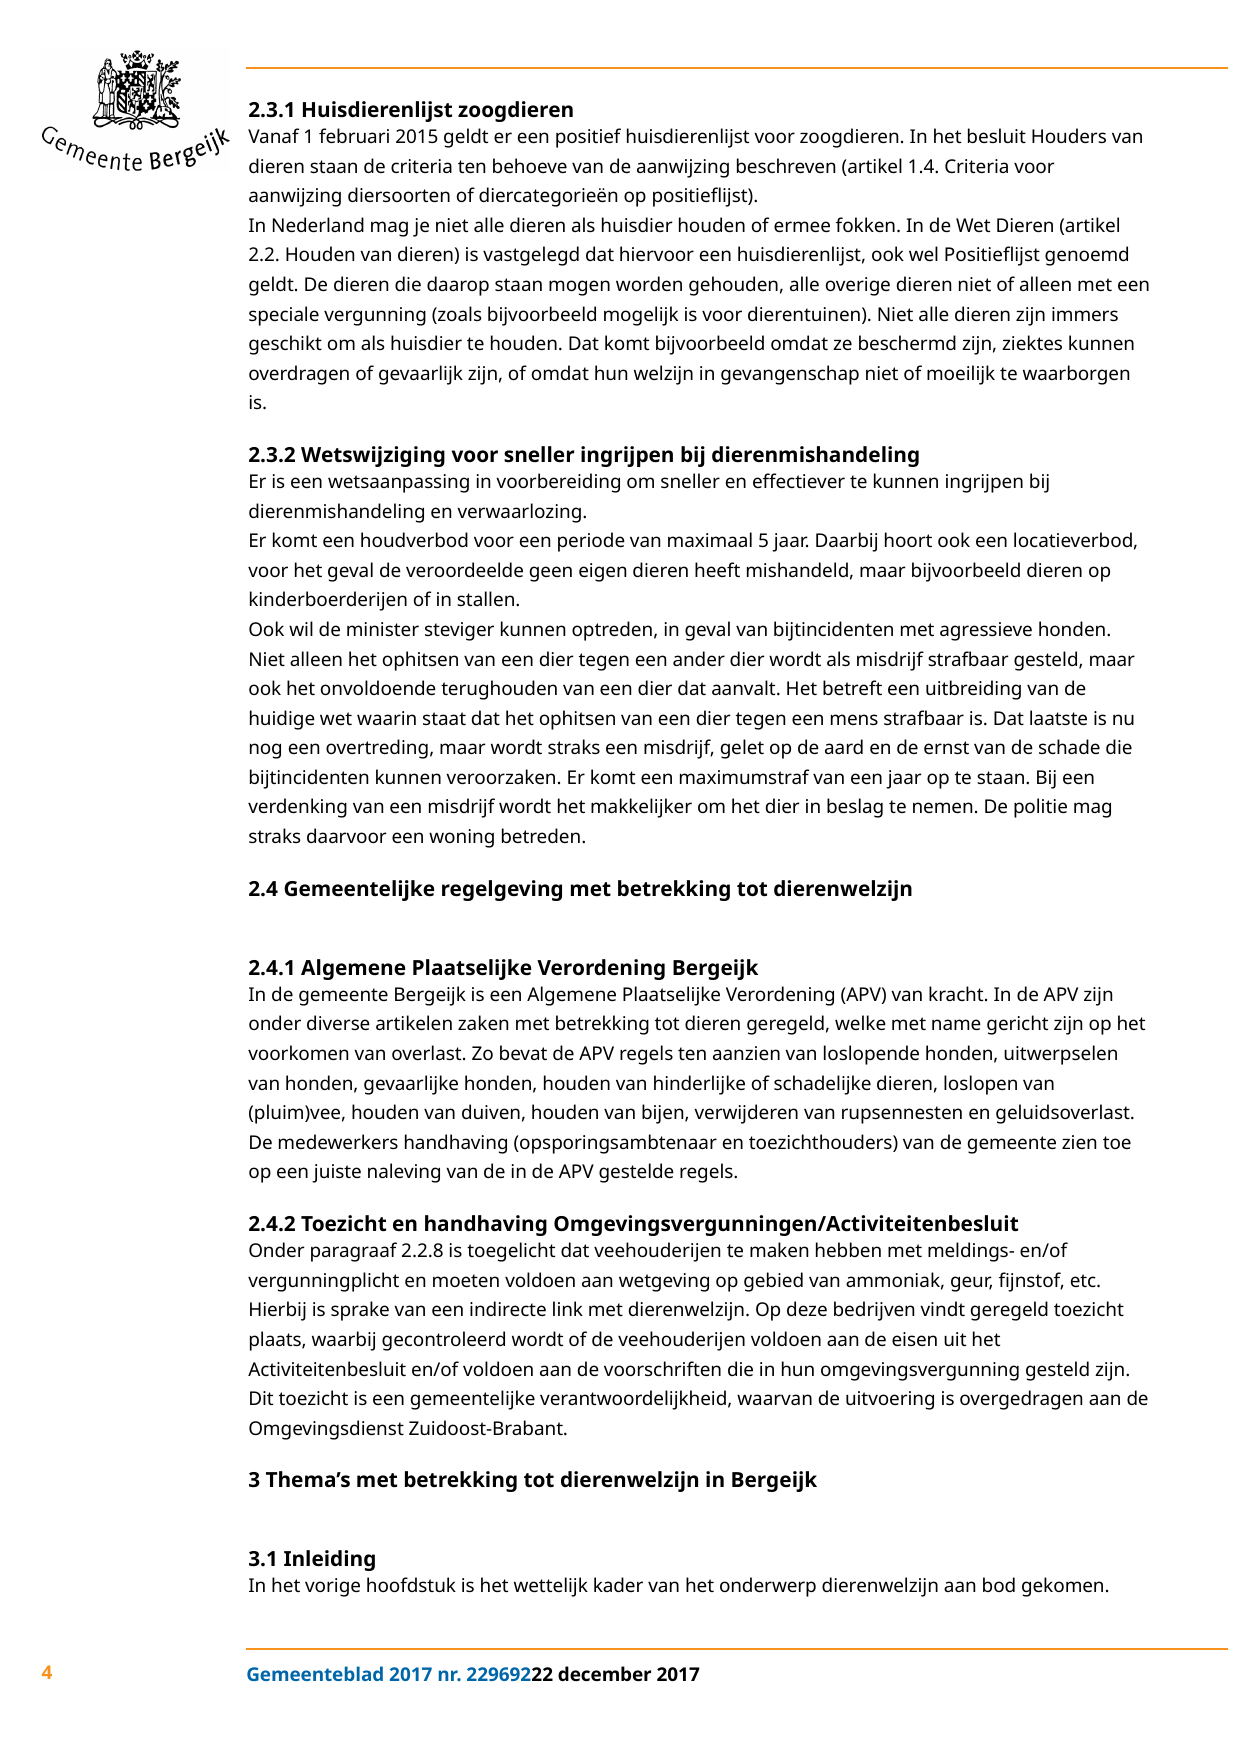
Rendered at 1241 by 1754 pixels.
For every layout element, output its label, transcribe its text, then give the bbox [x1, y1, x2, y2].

text 2.4 Gemeentelijke regelgeving met betrekking tot dierenwelzijn [248, 874, 1152, 902]
text 3 Thema’s met betrekking tot dierenwelzijn in Bergeijk [248, 1465, 1152, 1494]
text In de gemeente Bergeijk is een Algemene Plaatselijke Verordening (APV) van kracht. In de APV zijn onder diverse artikelen zaken met betrekking tot dieren geregeld, welke met name gericht zijn op het voorkomen van overlast. Zo bevat de APV regels ten aanzien van loslopende honden, uitwerpselen van honden, gevaarlijke honden, houden van hinderlijke of schadelijke dieren, loslopen van (pluim)vee, houden van duiven, houden van bijen, verwijderen van rupsennesten en geluidsoverlast. [248, 981, 1152, 1125]
text 2.4.1 Algemene Plaatselijke Verordening Bergeijk [248, 953, 1152, 981]
picture [41, 47, 231, 172]
text Onder paragraaf 2.2.8 is toegelicht dat veehouderijen te maken hebben met meldings- en/of vergunningplicht en moeten voldoen aan wetgeving op gebied van ammoniak, geur, fijnstof, etc. Hierbij is sprake van een indirecte link met dierenwelzijn. Op deze bedrijven vindt geregeld toezicht plaats, waarbij gecontroleerd wordt of de veehouderijen voldoen aan de eisen uit het Activiteitenbesluit en/of voldoen aan de voorschriften die in hun omgevingsvergunning gesteld zijn. Dit toezicht is een gemeentelijke verantwoordelijkheid, waarvan de uitvoering is overgedragen aan de Omgevingsdienst Zuidoost-Brabant. [248, 1237, 1152, 1441]
text In het vorige hoofdstuk is het wettelijk kader van het onderwerp dierenwelzijn aan bod gekomen. [248, 1573, 1152, 1598]
text In Nederland mag je niet alle dieren als huisdier houden of ermee fokken. In de Wet Dieren (artikel 2.2. Houden van dieren) is vastgelegd dat hiervoor een huisdierenlijst, ook wel Positieflijst genoemd geldt. De dieren die daarop staan mogen worden gehouden, alle overige dieren niet of alleen met een speciale vergunning (zoals bijvoorbeeld mogelijk is voor dierentuinen). Niet alle dieren zijn immers geschikt om als huisdier te houden. Dat komt bijvoorbeeld omdat ze beschermd zijn, ziektes kunnen overdragen of gevaarlijk zijn, of omdat hun welzijn in gevangenschap niet of moeilijk te waarborgen is. [248, 212, 1152, 415]
text De medewerkers handhaving (opsporingsambtenaar en toezichthouders) van de gemeente zien toe op een juiste naleving van de in de APV gestelde regels. [248, 1129, 1152, 1184]
text 2.3.1 Huisdierenlijst zoogdieren [248, 95, 1152, 123]
text Er komt een houdverbod voor een periode van maximaal 5 jaar. Daarbij hoort ook een locatieverbod, voor het geval de veroordeelde geen eigen dieren heeft mishandeld, maar bijvoorbeeld dieren op kinderboerderijen of in stallen. [248, 527, 1152, 612]
text Vanaf 1 februari 2015 geldt er een positief huisdierenlijst voor zoogdieren. In het besluit Houders van dieren staan de criteria ten behoeve van de aanwijzing beschreven (artikel 1.4. Criteria voor aanwijzing diersoorten of diercategorieën op positieflijst). [248, 123, 1152, 208]
text 2.3.2 Wetswijziging voor sneller ingrijpen bij dierenmishandeling [248, 440, 1152, 468]
text 2.4.2 Toezicht en handhaving Omgevingsvergunningen/Activiteitenbesluit [248, 1209, 1152, 1237]
text Er is een wetsaanpassing in voorbereiding om sneller en effectiever te kunnen ingrijpen bij dierenmishandeling en verwaarlozing. [248, 468, 1152, 524]
text 3.1 Inleiding [248, 1544, 1152, 1573]
text Ook wil de minister steviger kunnen optreden, in geval van bijtincidenten met agressieve honden. Niet alleen het ophitsen van een dier tegen een ander dier wordt als misdrijf strafbaar gesteld, maar ook het onvoldoende terughouden van een dier dat aanvalt. Het betreft een uitbreiding van de huidige wet waarin staat dat het ophitsen van een dier tegen een mens strafbaar is. Dat laatste is nu nog een overtreding, maar wordt straks een misdrijf, gelet op de aard en de ernst van de schade die bijtincidenten kunnen veroorzaken. Er komt een maximumstraf van een jaar op te staan. Bij een verdenking van een misdrijf wordt het makkelijker om het dier in beslag te nemen. De politie mag straks daarvoor een woning betreden. [248, 616, 1152, 849]
